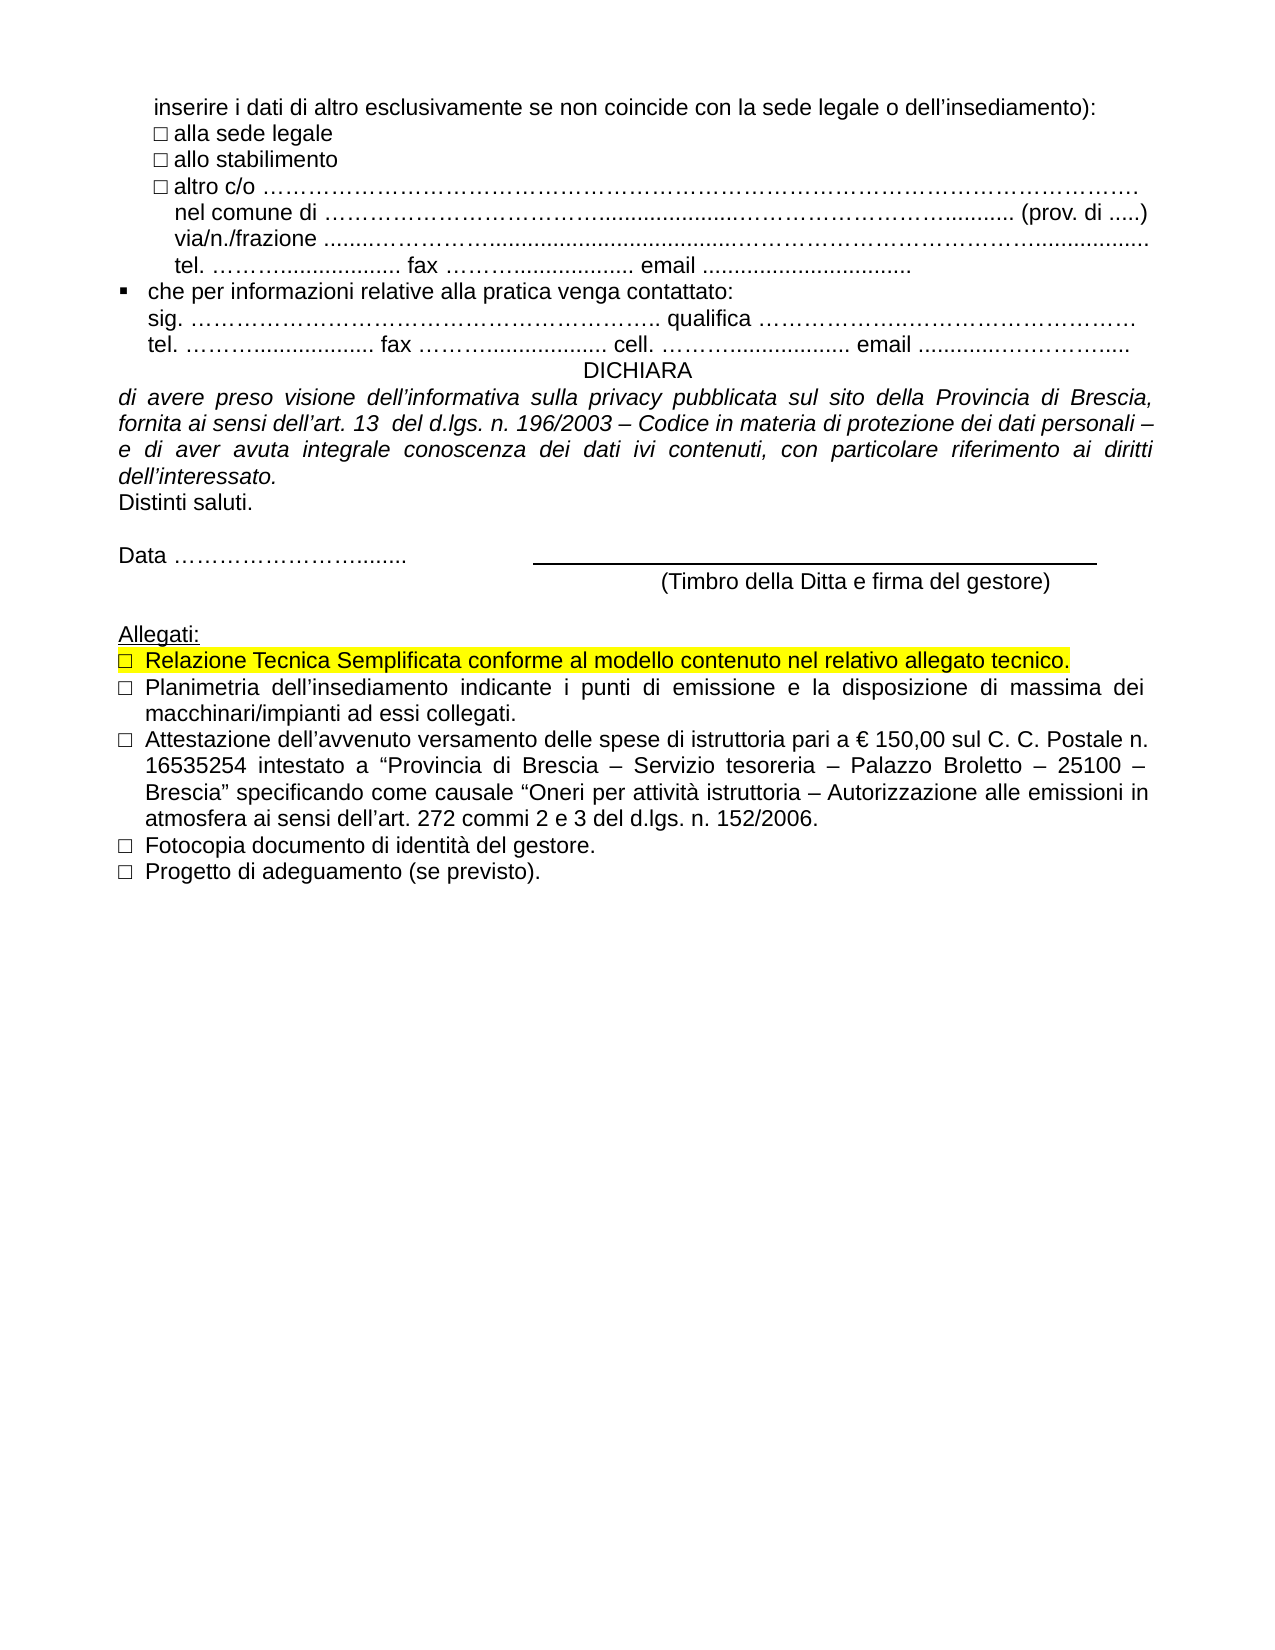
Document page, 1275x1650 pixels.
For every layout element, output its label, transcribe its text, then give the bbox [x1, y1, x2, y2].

text Data ……………………........ [118, 542, 1157, 568]
text □ alla sede legale [118, 120, 1157, 146]
text □ Planimetria dell’insediamento indicante i punti di emissione e la disposizione di massima dei macchinari/impianti ad essi collegati. [118, 673, 1157, 726]
text di avere preso visione dell’informativa sulla privacy pubblicata sul sito della Provincia di Brescia, fornita ai sensi dell’art. 13 del d.lgs. n. 196/2003 – Codice in materia di protezione dei dati personali – e di aver avuta integrale conoscenza dei dati ivi contenuti, con particolare riferimento ai diritti dell’interessato. [118, 383, 1157, 489]
text Allegati: [118, 621, 1157, 647]
text □ altro c/o ……………………………………………………………………………………………………. [118, 173, 1157, 199]
text via/n./frazione ........…………….......................................………………………………….................. [118, 225, 1157, 252]
text □ Attestazione dell’avvenuto versamento delle spese di istruttoria pari a € 150,00 sul C. C. Postale n. 16535254 intestato a “Provincia di Brescia – Servizio tesoreria – Palazzo Broletto – 25100 – Brescia” specificando come causale “Oneri per attività istruttoria – Autorizzazione alle emissioni in atmosfera ai sensi dell’art. 272 commi 2 e 3 del d.lgs. n. 152/2006. [118, 726, 1157, 832]
text tel. ………................... fax ………................... cell. ………................... email .............….………..... [118, 331, 1157, 357]
text tel. ………................... fax ………................... email ................................. [118, 252, 1157, 278]
text □ Relazione Tecnica Semplificata conforme al modello contenuto nel relativo allegato tecnico. [118, 647, 1157, 673]
text sig. …………………………………………………….. qualifica ………………..………………………… [118, 304, 1157, 331]
list inserire i dati di altro esclusivamente se non coincide con la sede legale o dell’insediamento): [118, 94, 1157, 120]
text □ allo stabilimento [118, 146, 1157, 173]
text DICHIARA [118, 357, 1157, 383]
text (Timbro della Ditta e firma del gestore) [118, 568, 1157, 594]
text □ Progetto di adeguamento (se previsto). [118, 858, 1157, 884]
list che per informazioni relative alla pratica venga contattato: [118, 278, 1157, 304]
text □ Fotocopia documento di identità del gestore. [118, 832, 1157, 858]
text nel comune di ………………………………......................………………………........... (prov. di .....) [118, 199, 1157, 225]
text Distinti saluti. [118, 489, 1157, 515]
